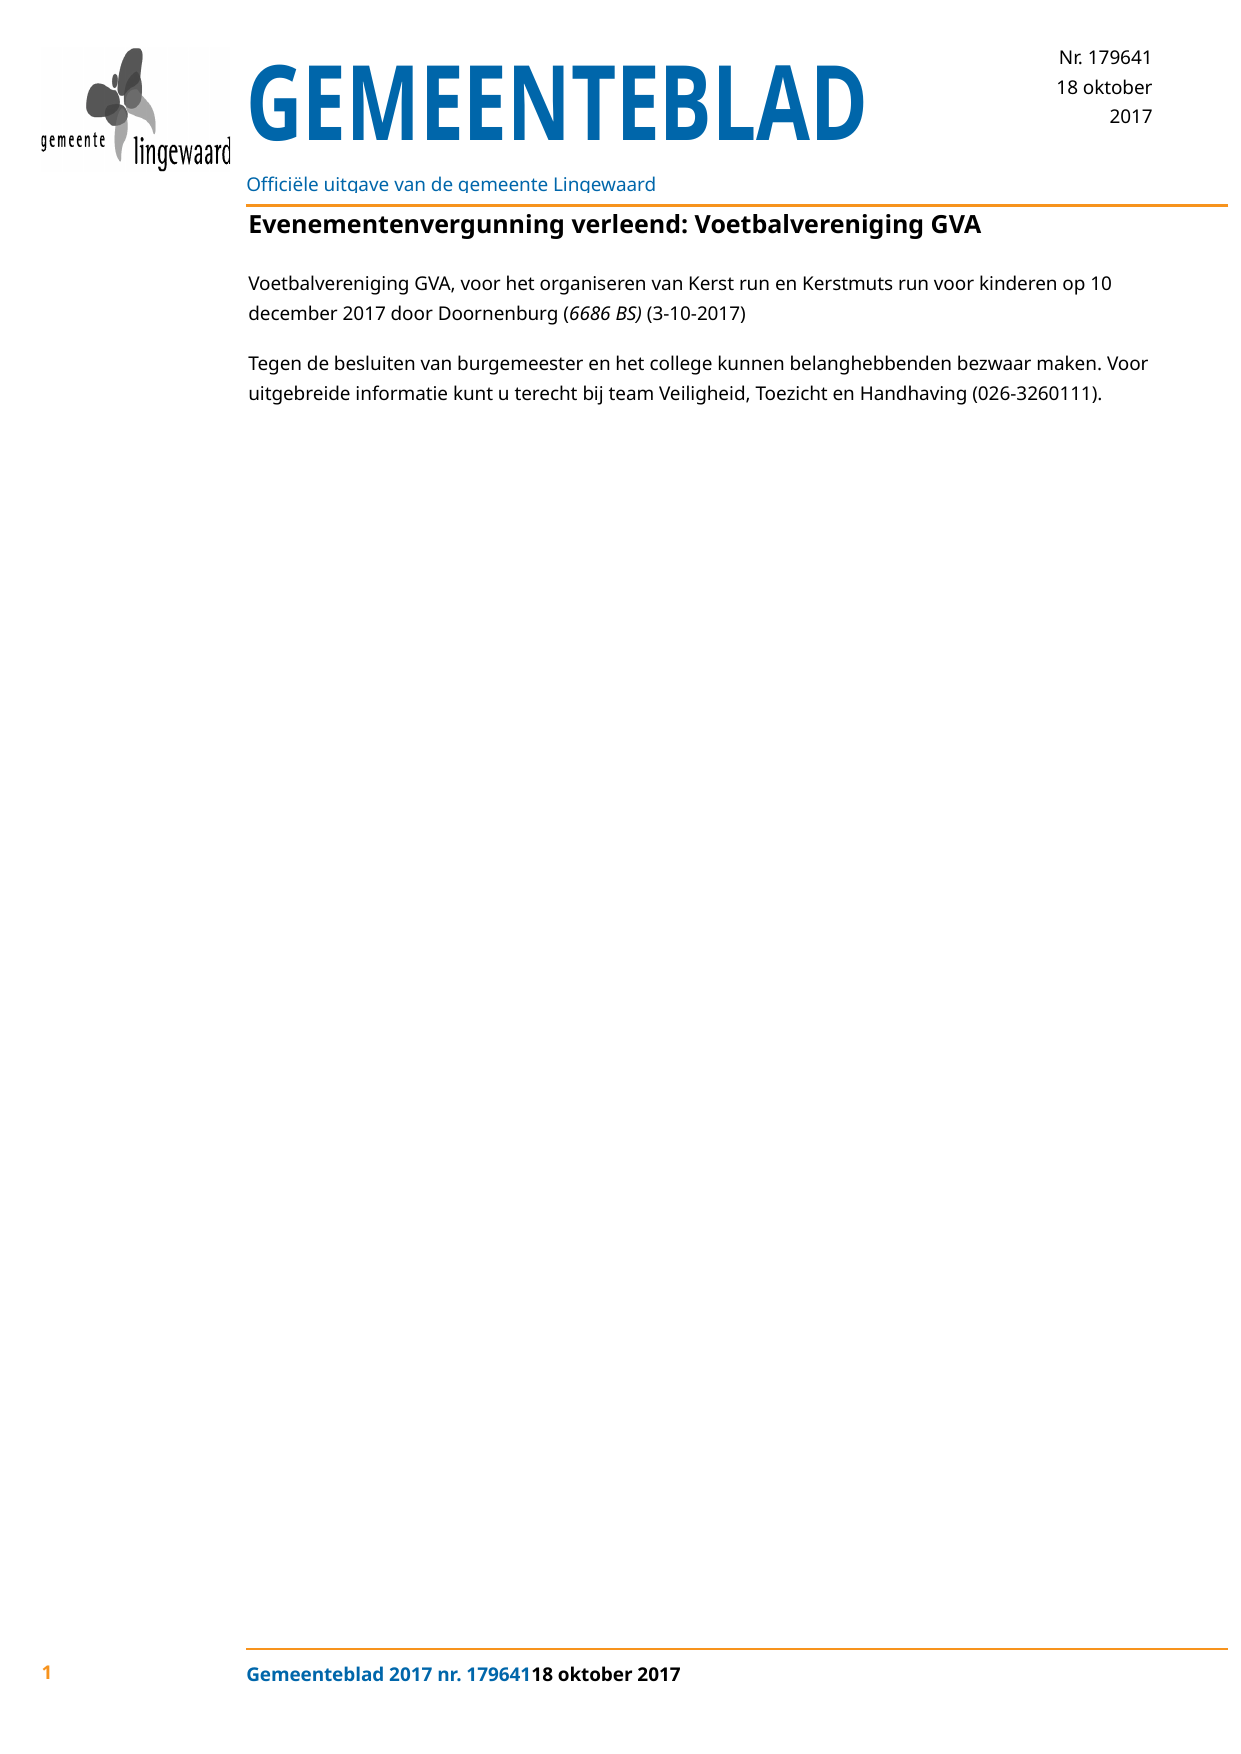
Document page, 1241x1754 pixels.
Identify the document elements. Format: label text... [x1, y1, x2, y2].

text Evenementenvergunning verleend: Voetbalvereniging GVA [248, 207, 1152, 241]
text Voetbalvereniging GVA, voor het organiseren van Kerst run en Kerstmuts run voor kinderen op 10 december 2017 door Doornenburg (6686 BS) (3-10-2017) [248, 270, 1152, 326]
picture [41, 47, 231, 172]
text Tegen de besluiten van burgemeester en het college kunnen belanghebbenden bezwaar maken. Voor uitgebreide informatie kunt u terecht bij team Veiligheid, Toezicht en Handhaving (026-3260111). [248, 350, 1152, 406]
